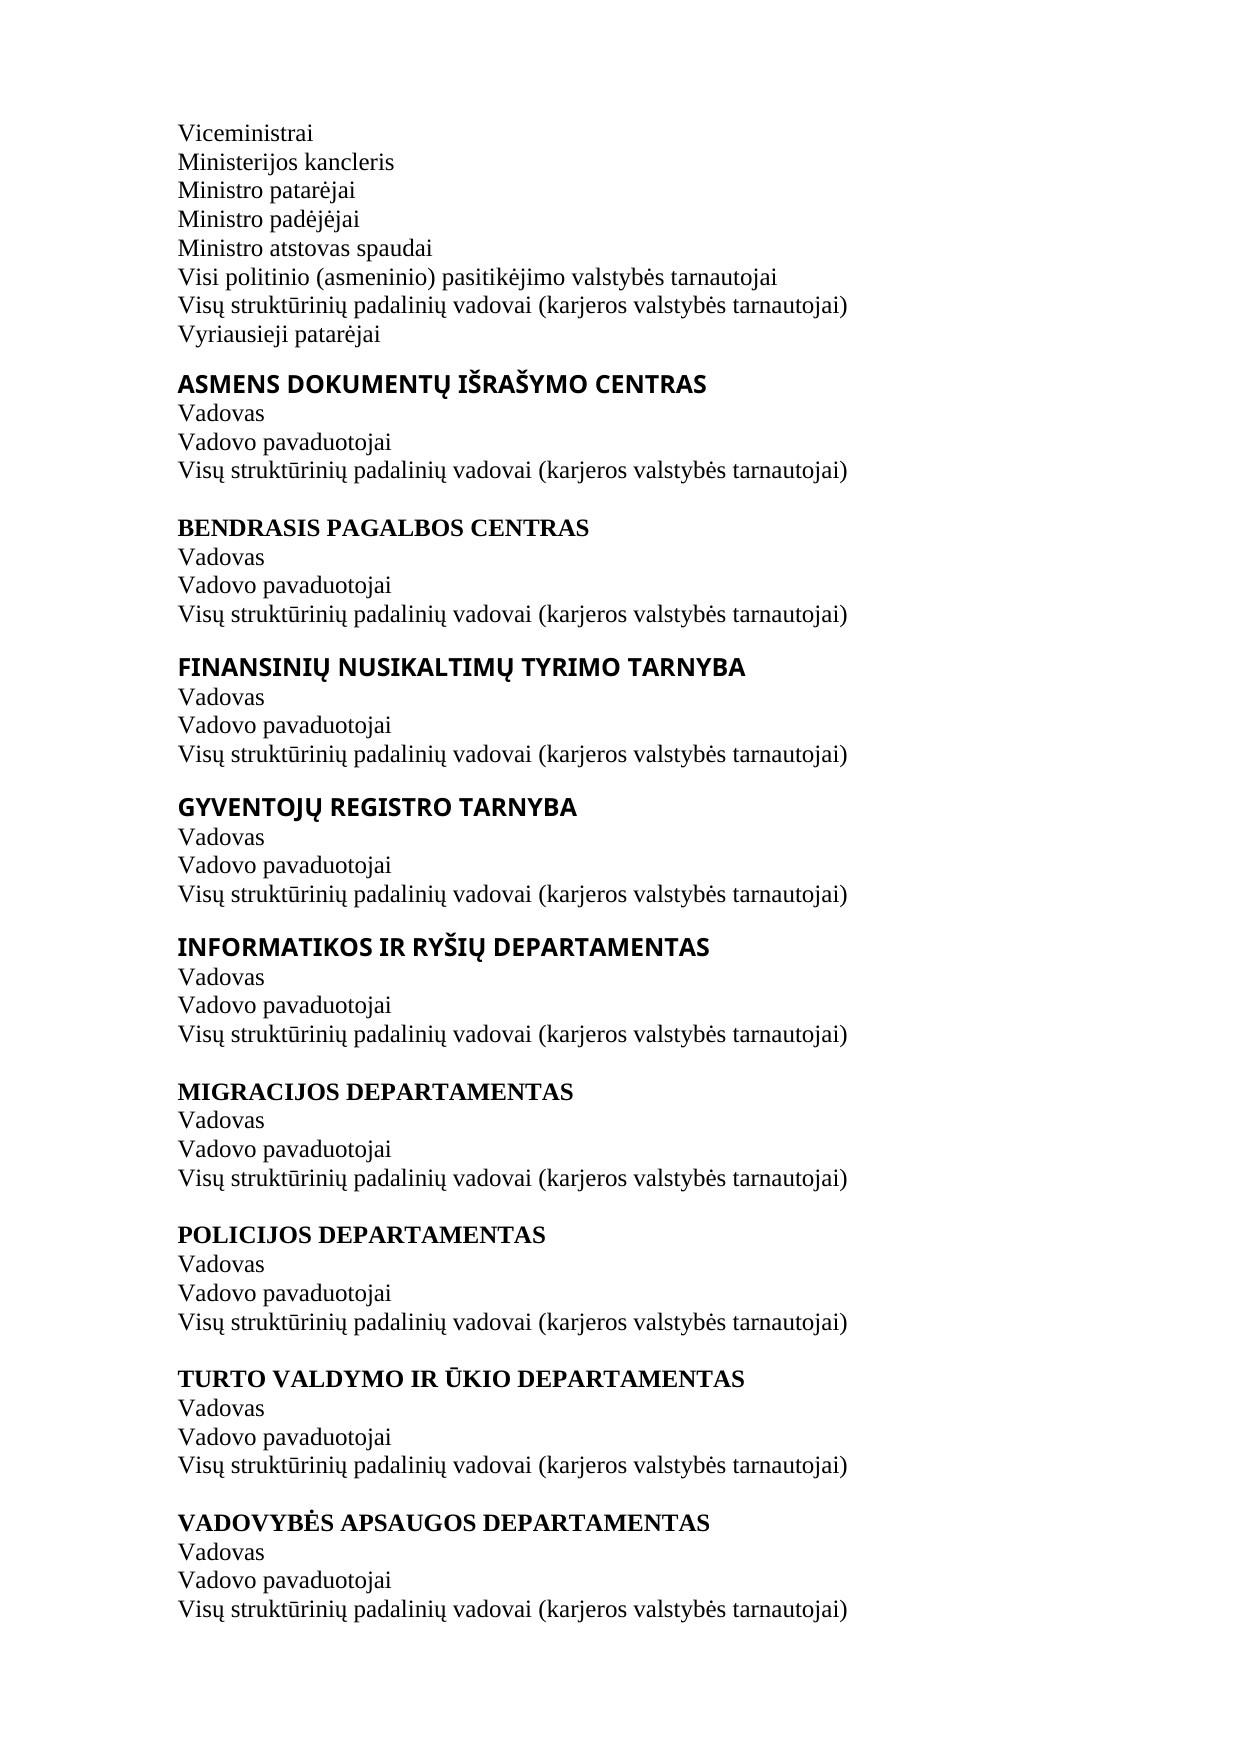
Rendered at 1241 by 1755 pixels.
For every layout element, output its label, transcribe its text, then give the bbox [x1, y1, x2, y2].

text Visų struktūrinių padalinių vadovai (karjeros valstybės tarnautojai) [177, 1451, 1122, 1479]
text Vadovas [177, 1393, 1122, 1422]
text Vadovas [177, 1249, 1122, 1278]
text Visų struktūrinių padalinių vadovai (karjeros valstybės tarnautojai) [177, 291, 1122, 319]
text MIGRACIJOS DEPARTAMENTAS [177, 1077, 1122, 1106]
text Ministro patarėjai [177, 176, 1122, 204]
text Ministerijos kancleris [177, 147, 1122, 176]
text FINANSINIŲ NUSIKALTIMŲ TYRIMO TARNYBA [177, 657, 1122, 682]
text Vadovo pavaduotojai [177, 1278, 1122, 1307]
text Vadovo pavaduotojai [177, 711, 1122, 739]
text Vadovo pavaduotojai [177, 427, 1122, 456]
text Visų struktūrinių padalinių vadovai (karjeros valstybės tarnautojai) [177, 879, 1122, 908]
text Visų struktūrinių padalinių vadovai (karjeros valstybės tarnautojai) [177, 1019, 1122, 1048]
text Visų struktūrinių padalinių vadovai (karjeros valstybės tarnautojai) [177, 739, 1122, 768]
text Vadovas [177, 398, 1122, 427]
text Visų struktūrinių padalinių vadovai (karjeros valstybės tarnautojai) [177, 599, 1122, 628]
text Visų struktūrinių padalinių vadovai (karjeros valstybės tarnautojai) [177, 456, 1122, 484]
text INFORMATIKOS IR RYŠIŲ DEPARTAMENTAS [177, 937, 1122, 962]
text ASMENS DOKUMENTŲ IŠRAŠYMO CENTRAS [177, 373, 1122, 398]
text Visų struktūrinių padalinių vadovai (karjeros valstybės tarnautojai) [177, 1594, 1122, 1623]
text Vyriausieji patarėjai [177, 319, 1122, 348]
text Vadovas [177, 962, 1122, 991]
text Vadovas [177, 682, 1122, 711]
text GYVENTOJŲ REGISTRO TARNYBA [177, 797, 1122, 822]
text Vadovas [177, 1106, 1122, 1134]
text Visų struktūrinių padalinių vadovai (karjeros valstybės tarnautojai) [177, 1163, 1122, 1192]
text Vadovo pavaduotojai [177, 991, 1122, 1019]
text Vadovo pavaduotojai [177, 851, 1122, 879]
text POLICIJOS DEPARTAMENTAS [177, 1221, 1122, 1249]
text Vadovo pavaduotojai [177, 1134, 1122, 1163]
text Vadovas [177, 542, 1122, 571]
text TURTO VALDYMO IR ŪKIO DEPARTAMENTAS [177, 1364, 1122, 1393]
text Vadovo pavaduotojai [177, 571, 1122, 599]
text Vadovas [177, 1537, 1122, 1566]
text VADOVYBĖS APSAUGOS DEPARTAMENTAS [177, 1508, 1122, 1537]
text BENDRASIS PAGALBOS CENTRAS [177, 513, 1122, 542]
text Visi politinio (asmeninio) pasitikėjimo valstybės tarnautojai [177, 262, 1122, 291]
text Ministro atstovas spaudai [177, 233, 1122, 262]
text Viceministrai [177, 118, 1122, 147]
text Vadovo pavaduotojai [177, 1566, 1122, 1594]
text Vadovo pavaduotojai [177, 1422, 1122, 1451]
text Vadovas [177, 822, 1122, 851]
text Ministro padėjėjai [177, 204, 1122, 233]
text Visų struktūrinių padalinių vadovai (karjeros valstybės tarnautojai) [177, 1307, 1122, 1336]
